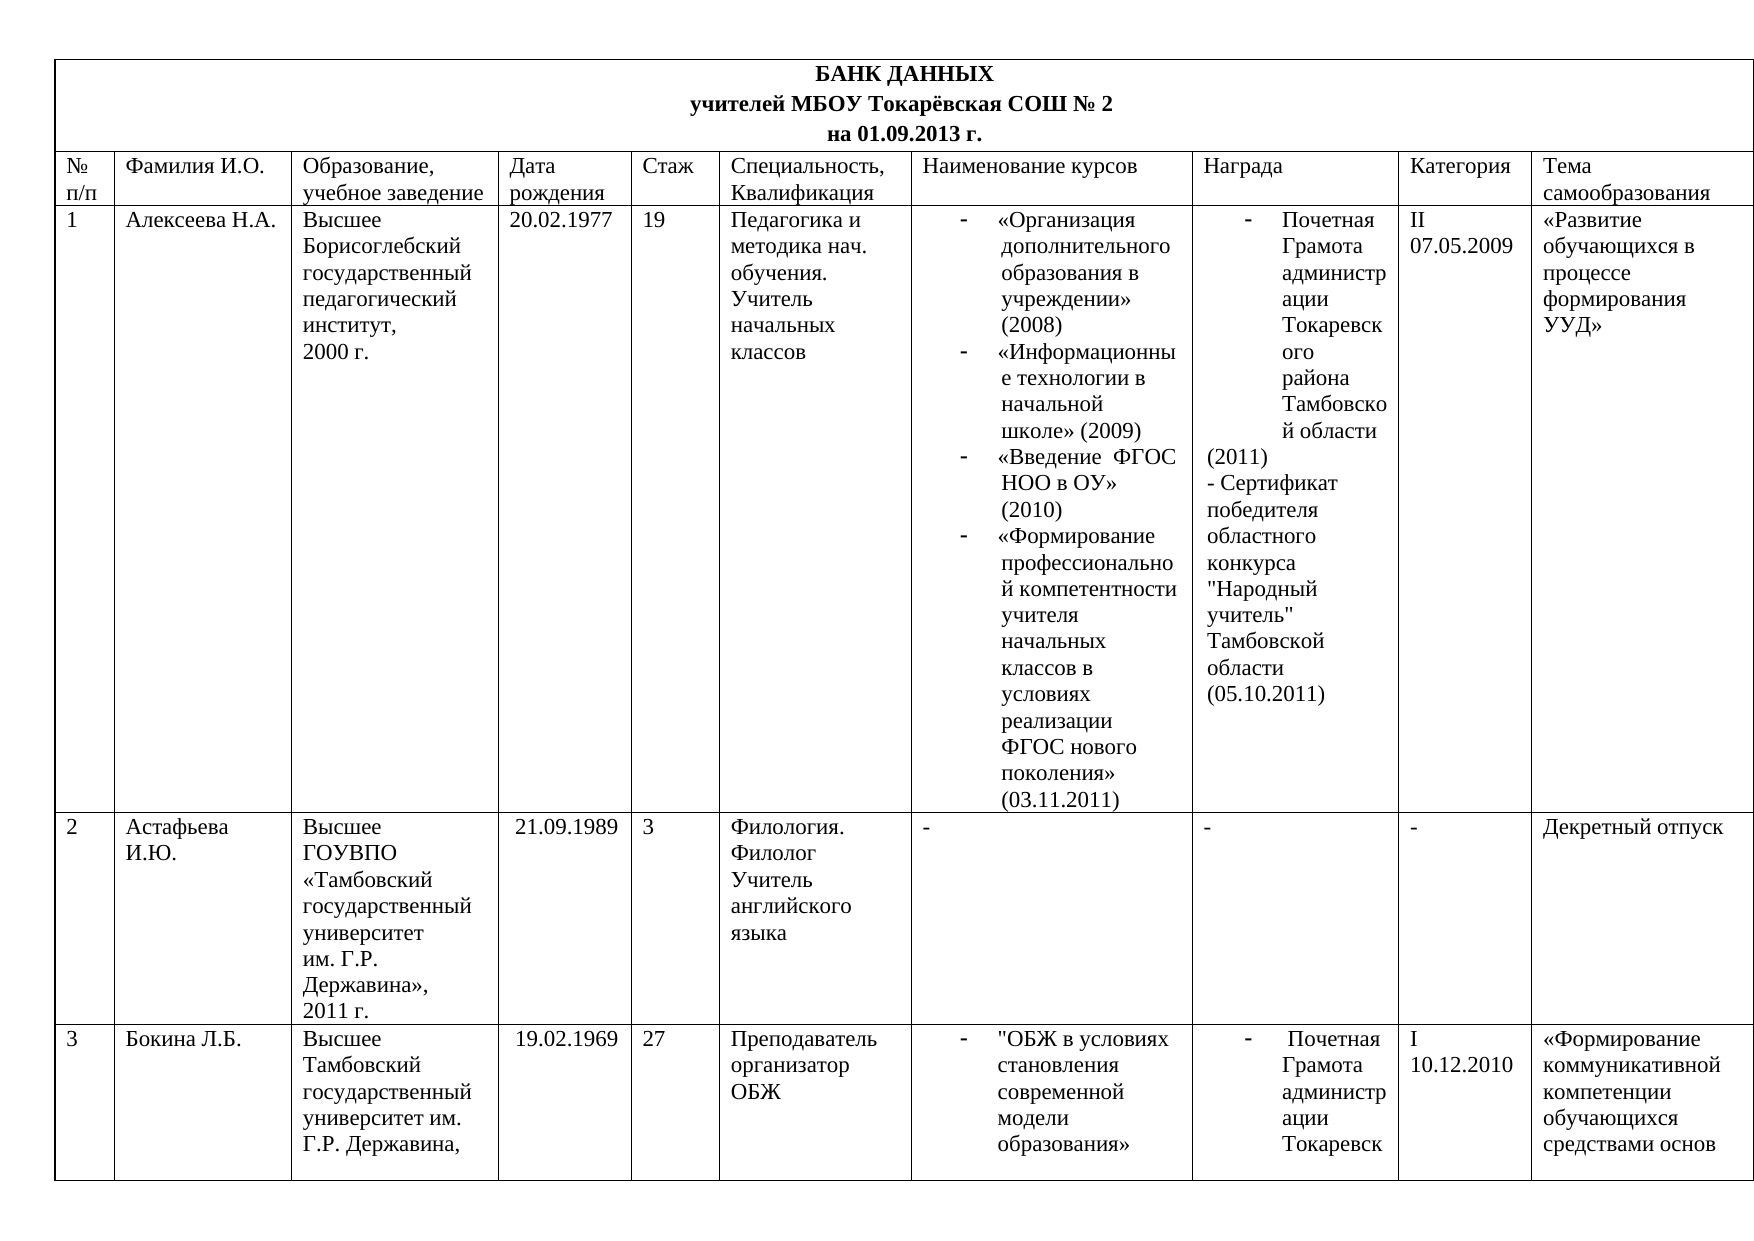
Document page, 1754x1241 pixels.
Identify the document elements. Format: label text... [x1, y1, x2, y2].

table_cell Бокина Л.Б. [115, 1025, 291, 1180]
table_cell Педагогика и методика нач. обучения. Учитель начальных классов [720, 206, 911, 812]
table_cell Специальность, Квалификация [720, 152, 911, 205]
table_cell «Развитие обучающихся в процессе формирования УУД» [1532, 206, 1753, 812]
table_cell 21.09.1989 [499, 813, 631, 1024]
table_cell 19.02.1969 [499, 1025, 631, 1180]
table_cell Категория [1399, 152, 1531, 205]
table_cell № п/п [56, 152, 114, 205]
table_cell Почетная Грамота администрации Токаревск [1193, 1025, 1398, 1180]
table_cell Филология. Филолог Учитель английского языка [720, 813, 911, 1024]
table_cell 3 [56, 1025, 114, 1180]
table_cell II 07.05.2009 [1399, 206, 1531, 812]
table_cell Преподаватель организатор ОБЖ [720, 1025, 911, 1180]
table_cell 19 [632, 206, 719, 812]
table_cell Награда [1193, 152, 1398, 205]
table_cell 2 [56, 813, 114, 1024]
table_cell "ОБЖ в условиях становления современной модели образования» (2010) "Повышение квалификации преподавателей курса ОБЖ" (2010) ГОУ ОУ: теория и практика (24.12.2011) [912, 1025, 1192, 1180]
table_cell I 10.12.2010 [1399, 1025, 1531, 1180]
table_cell - [912, 813, 1192, 1024]
table_cell Высшее Борисоглебский государственный педагогический институт, 2000 г. [292, 206, 498, 812]
table_cell - [1193, 813, 1398, 1024]
table_cell Алексеева Н.А. [115, 206, 291, 812]
table_cell 20.02.1977 [499, 206, 631, 812]
table_cell Дата рождения [499, 152, 631, 205]
table_cell Высшее ГОУВПО «Тамбовский государственный университет им. Г.Р. Державина», 2011 г. [292, 813, 498, 1024]
table_cell Образование, учебное заведение [292, 152, 498, 205]
table_cell Тема самообразования [1532, 152, 1753, 205]
table_cell Стаж [632, 152, 719, 205]
table_cell Наименование курсов [912, 152, 1192, 205]
table_cell Фамилия И.О. [115, 152, 291, 205]
table_cell 27 [632, 1025, 719, 1180]
table_cell - [1399, 813, 1531, 1024]
table_cell Астафьева И.Ю. [115, 813, 291, 1024]
table_cell 3 [632, 813, 719, 1024]
table_cell «Формирование коммуникативной компетенции обучающихся средствами основ [1532, 1025, 1753, 1180]
table_cell «Организация дополнительного образования в учреждении» (2008) «Информационные технологии в начальной школе» (2009) «Введение ФГОС НОО в ОУ» (2010) «Формирование профессиональной компетентности учителя начальных классов в условиях реализации ФГОС нового поколения» (03.11.2011) [912, 206, 1192, 812]
table_cell Высшее Тамбовский государственный университет им. Г.Р. Державина, [292, 1025, 498, 1180]
table_cell Декретный отпуск [1532, 813, 1753, 1024]
table_cell 1 [56, 206, 114, 812]
table_cell Почетная Грамота администрации Токаревского района Тамбовской области (2011) - Сертификат победителя областного конкурса "Народный учитель" Тамбовской области (05.10.2011) [1193, 206, 1398, 812]
table_header БАНК ДАННЫХ учителей МБОУ Токарёвская СОШ № 2 на 01.09.2013 г. [56, 60, 1753, 151]
